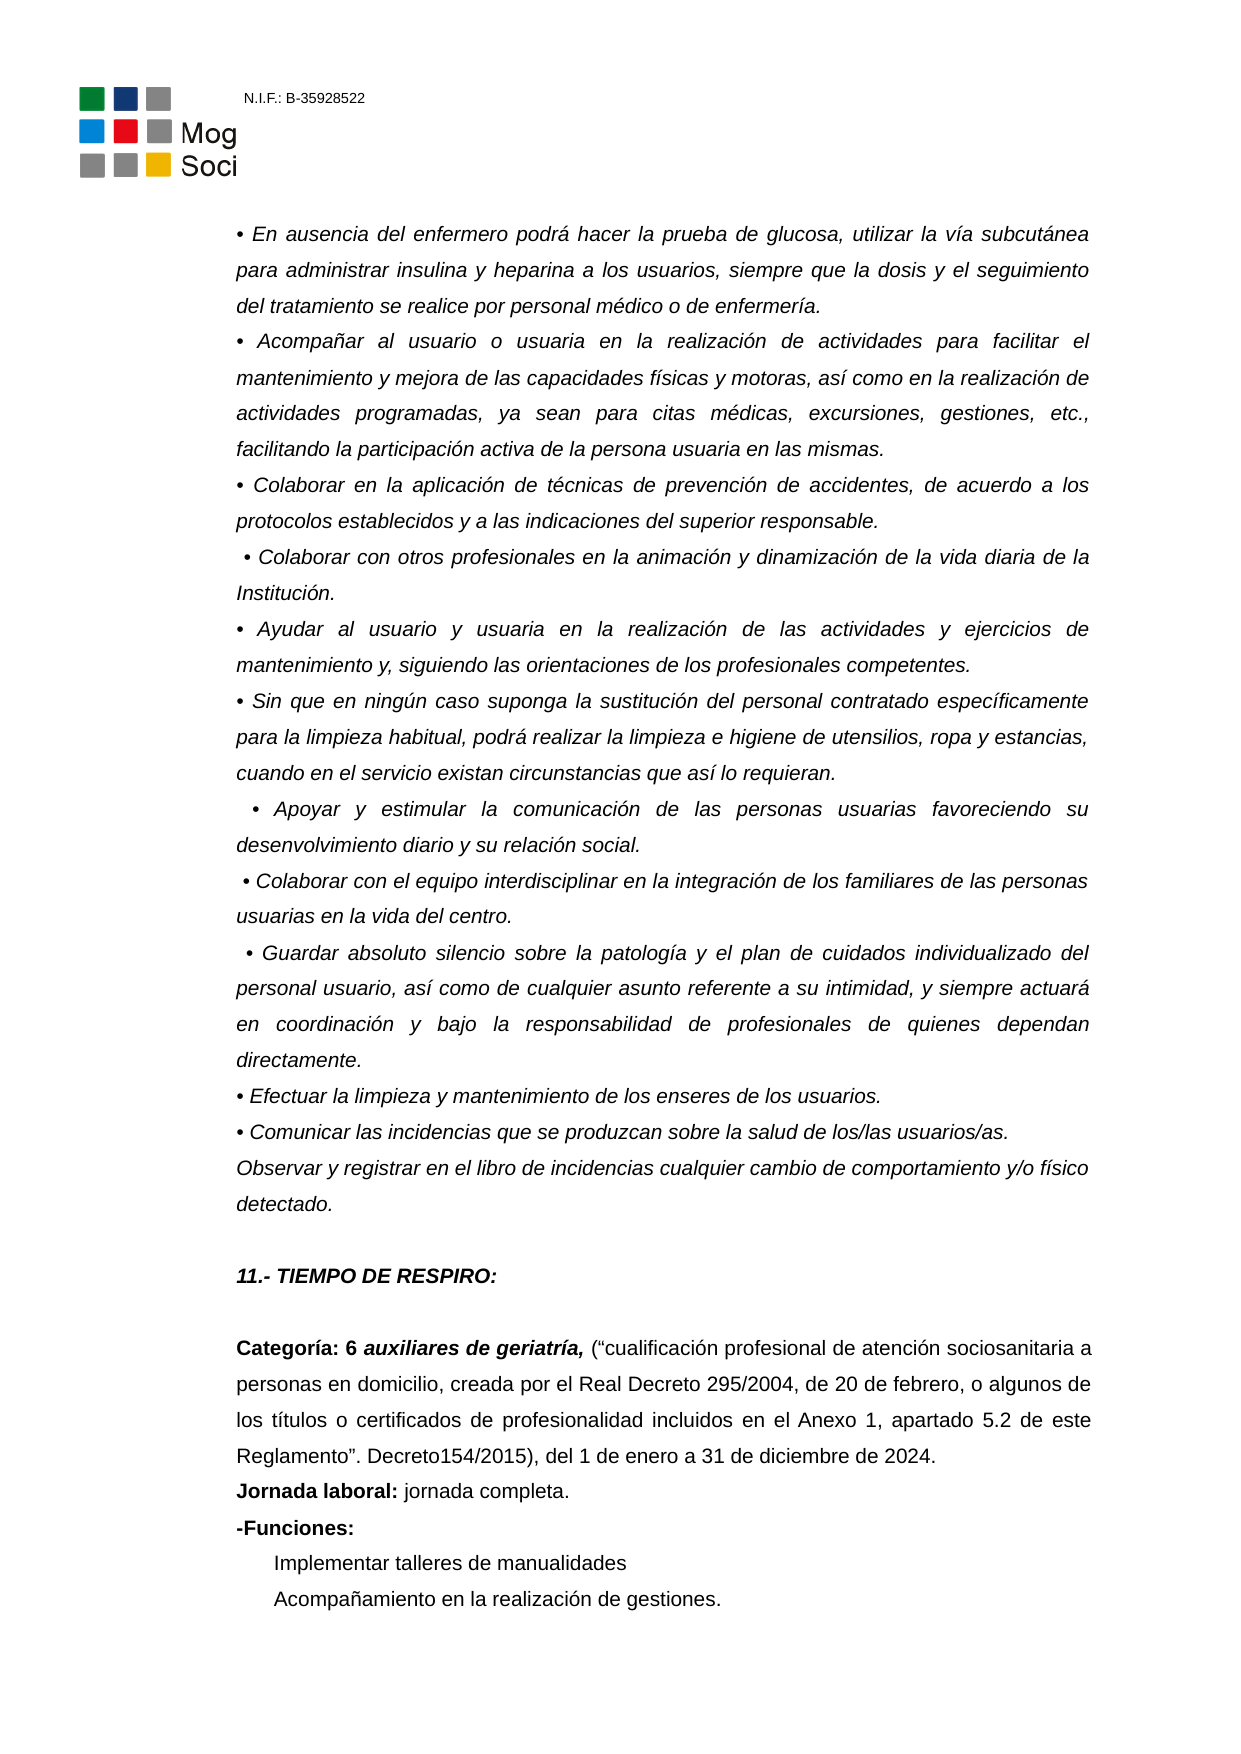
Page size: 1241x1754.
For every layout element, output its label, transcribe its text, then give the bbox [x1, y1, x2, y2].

text • Sin que en ningún caso suponga la sustitución del personal contratado específicamente para la limpieza habitual, podrá realizar la limpieza e higiene de utensilios, ropa y estancias, cuando en el servicio existan circunstancias que así lo requieran. [236, 689, 1092, 784]
text • Apoyar y estimular la comunicación de las personas usuarias favoreciendo su desenvolvimiento diario y su relación social. [236, 797, 1092, 856]
text Observar y registrar en el libro de incidencias cualquier cambio de comportamiento y/o físico detectado. [236, 1156, 1092, 1216]
text Jornada laboral: jornada completa. [236, 1479, 1092, 1503]
text • Guardar absoluto silencio sobre la patología y el plan de cuidados individualizado del personal usuario, así como de cualquier asunto referente a su intimidad, y siempre actuará en coordinación y bajo la responsabilidad de profesionales de quienes dependan directamente. [236, 940, 1092, 1072]
text Categoría: 6 auxiliares de geriatría, (“cualificación profesional de atención sociosanitaria a personas en domicilio, creada por el Real Decreto 295/2004, de 20 de febrero, o algunos de los títulos o certificados de profesionalidad incluidos en el Anexo 1, apartado 5.2 de este Reglamento”. Decreto154/2015), del 1 de enero a 31 de diciembre de 2024. [236, 1336, 1092, 1467]
text • Colaborar en la aplicación de técnicas de prevención de accidentes, de acuerdo a los protocolos establecidos y a las indicaciones del superior responsable. [236, 473, 1092, 533]
text -Funciones: [236, 1515, 1092, 1539]
text • Colaborar con el equipo interdisciplinar en la integración de los familiares de las personas usuarias en la vida del centro. [236, 868, 1092, 928]
text • En ausencia del enfermero podrá hacer la prueba de glucosa, utilizar la vía subcutánea para administrar insulina y heparina a los usuarios, siempre que la dosis y el seguimiento del tratamiento se realice por personal médico o de enfermería. [397, 222, 1092, 317]
list Acompañamiento en la realización de gestiones. [274, 1587, 1092, 1611]
text • Colaborar con otros profesionales en la animación y dinamización de la vida diaria de la Institución. [236, 545, 1092, 605]
text 11.- TIEMPO DE RESPIRO: [236, 1264, 1092, 1288]
text • Acompañar al usuario o usuaria en la realización de actividades para facilitar el mantenimiento y mejora de las capacidades físicas y motoras, así como en la realización de actividades programadas, ya sean para citas médicas, excursiones, gestiones, etc., facilitando la participación activa de la persona usuaria en las mismas. [236, 329, 1092, 461]
list Implementar talleres de manualidades [274, 1551, 1092, 1575]
text • Comunicar las incidencias que se produzcan sobre la salud de los/las usuarios/as. [236, 1120, 1092, 1144]
text • Ayudar al usuario y usuaria en la realización de las actividades y ejercicios de mantenimiento y, siguiendo las orientaciones de los profesionales competentes. [236, 617, 1092, 677]
text • Efectuar la limpieza y mantenimiento de los enseres de los usuarios. [236, 1084, 1092, 1108]
